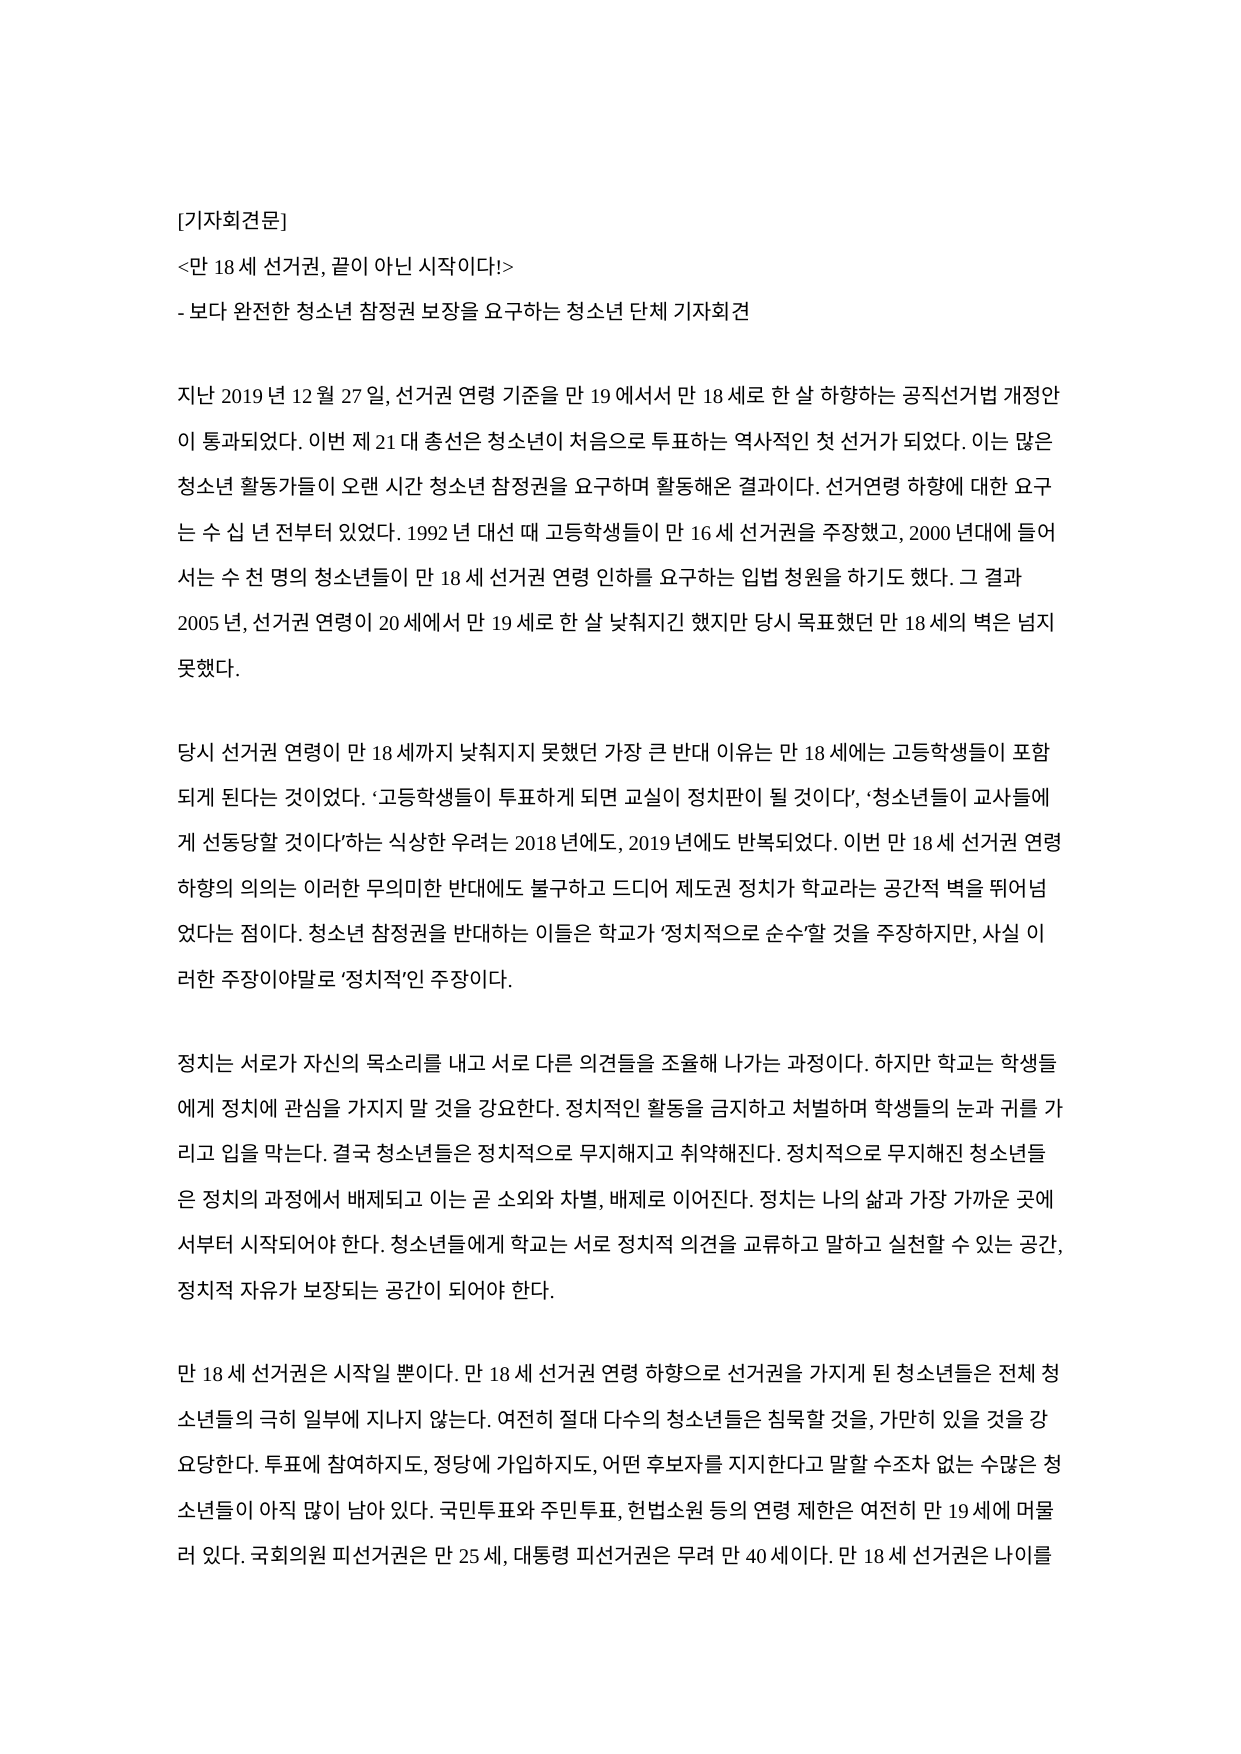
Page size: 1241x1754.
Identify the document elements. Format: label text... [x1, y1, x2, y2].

text 만 18세 선거권은 시작일 뿐이다. 만 18세 선거권 연령 하향으로 선거권을 가지게 된 청소년들은 전체 청소년들의 극히 일부에 지나지 않는다. 여전히 절대 다수의 청소년들은 침묵할 것을, 가만히 있을 것을 강요당한다. 투표에 참여하지도, 정당에 가입하지도, 어떤 후보자를 지지한다고 말할 수조차 없는 수많은 청소년들이 아직 많이 남아 있다. 국민투표와 주민투표, 헌법소원 등의 연령 제한은 여전히 만 19세에 머물러 있다. 국회의원 피선거권은 만 25세, 대통령 피선거권은 무려 만 40세이다. 만 18세 선거권은 나이를 [177, 1359, 1063, 1570]
text [기자회견문] [177, 207, 1063, 235]
text - 보다 완전한 청소년 참정권 보장을 요구하는 청소년 단체 기자회견 [177, 297, 1063, 326]
text 정치는 서로가 자신의 목소리를 내고 서로 다른 의견들을 조율해 나가는 과정이다. 하지만 학교는 학생들에게 정치에 관심을 가지지 말 것을 강요한다. 정치적인 활동을 금지하고 처벌하며 학생들의 눈과 귀를 가리고 입을 막는다. 결국 청소년들은 정치적으로 무지해지고 취약해진다. 정치적으로 무지해진 청소년들은 정치의 과정에서 배제되고 이는 곧 소외와 차별, 배제로 이어진다. 정치는 나의 삶과 가장 가까운 곳에서부터 시작되어야 한다. 청소년들에게 학교는 서로 정치적 의견을 교류하고 말하고 실천할 수 있는 공간, 정치적 자유가 보장되는 공간이 되어야 한다. [177, 1049, 1063, 1304]
text 지난 2019년 12월 27일, 선거권 연령 기준을 만 19에서서 만 18세로 한 살 하향하는 공직선거법 개정안이 통과되었다. 이번 제21대 총선은 청소년이 처음으로 투표하는 역사적인 첫 선거가 되었다. 이는 많은 청소년 활동가들이 오랜 시간 청소년 참정권을 요구하며 활동해온 결과이다. 선거연령 하향에 대한 요구는 수 십 년 전부터 있었다. 1992년 대선 때 고등학생들이 만 16세 선거권을 주장했고, 2000년대에 들어서는 수 천 명의 청소년들이 만 18세 선거권 연령 인하를 요구하는 입법 청원을 하기도 했다. 그 결과 2005년, 선거권 연령이 20세에서 만 19세로 한 살 낮춰지긴 했지만 당시 목표했던 만 18세의 벽은 넘지 못했다. [177, 381, 1063, 682]
text <만 18세 선거권, 끝이 아닌 시작이다!> [177, 252, 1063, 281]
text 당시 선거권 연령이 만 18세까지 낮춰지지 못했던 가장 큰 반대 이유는 만 18세에는 고등학생들이 포함되게 된다는 것이었다. ‘고등학생들이 투표하게 되면 교실이 정치판이 될 것이다’, ‘청소년들이 교사들에게 선동당할 것이다’하는 식상한 우려는 2018년에도, 2019년에도 반복되었다. 이번 만 18세 선거권 연령 하향의 의의는 이러한 무의미한 반대에도 불구하고 드디어 제도권 정치가 학교라는 공간적 벽을 뛰어넘었다는 점이다. 청소년 참정권을 반대하는 이들은 학교가 ‘정치적으로 순수’할 것을 주장하지만, 사실 이러한 주장이야말로 ‘정치적’인 주장이다. [177, 738, 1063, 993]
